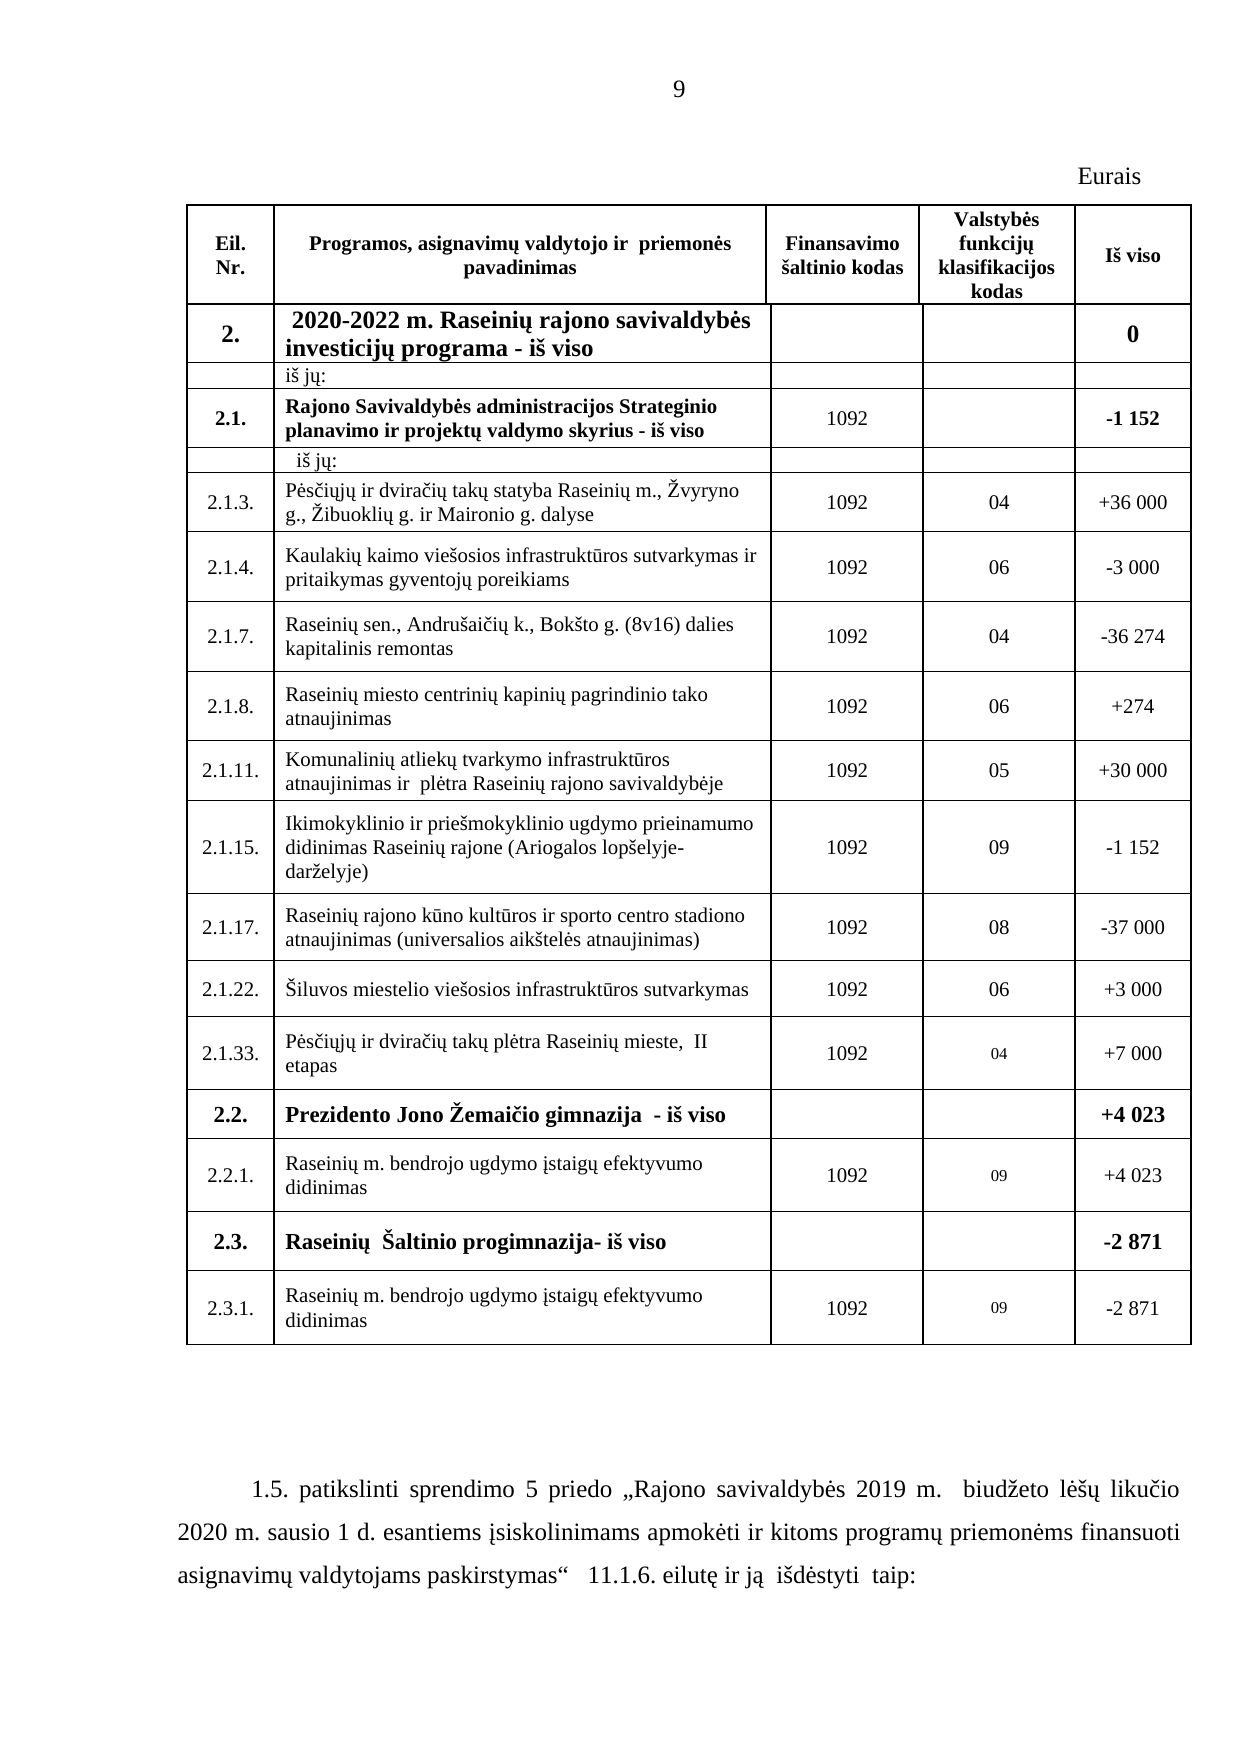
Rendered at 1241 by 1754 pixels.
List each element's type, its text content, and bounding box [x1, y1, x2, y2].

table_cell 09 [924, 1139, 1074, 1211]
table_cell +274 [1076, 672, 1190, 740]
table_cell Raseinių miesto centrinių kapinių pagrindinio tako atnaujinimas [275, 672, 770, 740]
table_cell 1092 [772, 672, 922, 740]
table_cell 04 [924, 1017, 1074, 1089]
table_cell 04 [924, 473, 1074, 531]
table_cell +36 000 [1076, 473, 1190, 531]
table_cell [924, 448, 1074, 472]
table_cell [1076, 448, 1190, 472]
table_cell 09 [924, 1271, 1074, 1343]
table_cell Raseinių Šaltinio progimnazija- iš viso [275, 1212, 770, 1270]
table_cell Raseinių rajono kūno kultūros ir sporto centro stadiono atnaujinimas (universalios aikštelės atnaujinimas) [275, 894, 770, 960]
table_cell -1 152 [1076, 801, 1190, 893]
table_header Finansavimo šaltinio kodas [767, 206, 918, 303]
table_cell [1076, 363, 1190, 387]
table_cell 06 [924, 672, 1074, 740]
table_cell [772, 305, 922, 362]
text 1.5. patikslinti sprendimo 5 priedo „Rajono savivaldybės 2019 m. biudžeto lėšų likučio 2020 m. sausio 1 d. esantiems įsiskolinimams apmokėti ir kitoms programų priemonėms finansuoti asignavimų valdytojams paskirstymas“ 11.1.6. eilutę ir ją išdėstyti taip: [177, 1474, 1181, 1589]
table_cell Šiluvos miestelio viešosios infrastruktūros sutvarkymas [275, 961, 770, 1016]
table_cell 2.1.7. [188, 602, 273, 671]
table_cell 2.1.15. [188, 801, 273, 893]
table_cell Ikimokyklinio ir priešmokyklinio ugdymo prieinamumo didinimas Raseinių rajone (Ariogalos lopšelyje-darželyje) [275, 801, 770, 893]
table_cell 2.3.1. [188, 1271, 273, 1343]
table_cell 2.1.33. [188, 1017, 273, 1089]
table_cell Raseinių m. bendrojo ugdymo įstaigų efektyvumo didinimas [275, 1271, 770, 1343]
table_cell +4 023 [1076, 1090, 1190, 1138]
table_cell 2.1.17. [188, 894, 273, 960]
table_cell Prezidento Jono Žemaičio gimnazija - iš viso [275, 1090, 770, 1138]
table_cell Pėsčiųjų ir dviračių takų plėtra Raseinių mieste, II etapas [275, 1017, 770, 1089]
table_cell +30 000 [1076, 741, 1190, 800]
table_cell 2. [188, 305, 273, 362]
text Eurais [177, 118, 1181, 190]
table_cell [924, 363, 1074, 387]
table_cell [924, 305, 1074, 362]
table_cell 05 [924, 741, 1074, 800]
table_cell Pėsčiųjų ir dviračių takų statyba Raseinių m., Žvyryno g., Žibuoklių g. ir Maironio g. dalyse [275, 473, 770, 531]
table_cell [188, 363, 273, 387]
table_cell [188, 448, 273, 472]
table_cell -2 871 [1076, 1271, 1190, 1343]
table_cell 08 [924, 894, 1074, 960]
table_cell 2.1. [188, 389, 273, 447]
table_cell 1092 [772, 801, 922, 893]
table_cell 2.1.8. [188, 672, 273, 740]
table_cell -37 000 [1076, 894, 1190, 960]
table_cell 1092 [772, 741, 922, 800]
table_cell iš jų: [275, 448, 770, 472]
table_cell -1 152 [1076, 389, 1190, 447]
table_cell [924, 389, 1074, 447]
table_cell [772, 363, 922, 387]
table_cell 1092 [772, 473, 922, 531]
table_cell -3 000 [1076, 532, 1190, 601]
table_cell 2.2.1. [188, 1139, 273, 1211]
table_cell -2 871 [1076, 1212, 1190, 1270]
table_cell +3 000 [1076, 961, 1190, 1016]
table_cell [924, 1212, 1074, 1270]
table_cell 06 [924, 961, 1074, 1016]
table_header Eil. Nr. [188, 206, 273, 303]
table_cell 1092 [772, 389, 922, 447]
table_cell 2.3. [188, 1212, 273, 1270]
table_cell Raseinių sen., Andrušaičių k., Bokšto g. (8v16) dalies kapitalinis remontas [275, 602, 770, 671]
table_cell 2.1.11. [188, 741, 273, 800]
table_cell iš jų: [275, 363, 770, 387]
table_cell 04 [924, 602, 1074, 671]
table_cell 1092 [772, 1139, 922, 1211]
table_header Programos, asignavimų valdytojo ir priemonės pavadinimas [275, 206, 765, 303]
table_cell 1092 [772, 602, 922, 671]
table_cell 2.1.4. [188, 532, 273, 601]
table_cell 0 [1076, 305, 1190, 362]
table_cell 2020-2022 m. Raseinių rajono savivaldybės investicijų programa - iš viso [275, 305, 770, 362]
table_cell 2.1.22. [188, 961, 273, 1016]
table_cell 1092 [772, 961, 922, 1016]
table_cell -36 274 [1076, 602, 1190, 671]
table_cell 2.2. [188, 1090, 273, 1138]
table_cell [924, 1090, 1074, 1138]
table_cell [772, 1090, 922, 1138]
table_header Valstybės funkcijų klasifikacijos kodas [920, 206, 1074, 303]
table_cell Rajono Savivaldybės administracijos Strateginio planavimo ir projektų valdymo skyrius - iš viso [275, 389, 770, 447]
table_cell 1092 [772, 1017, 922, 1089]
table_cell Komunalinių atliekų tvarkymo infrastruktūros atnaujinimas ir plėtra Raseinių rajono savivaldybėje [275, 741, 770, 800]
table_cell 2.1.3. [188, 473, 273, 531]
table_cell +4 023 [1076, 1139, 1190, 1211]
table_cell 06 [924, 532, 1074, 601]
table_cell Raseinių m. bendrojo ugdymo įstaigų efektyvumo didinimas [275, 1139, 770, 1211]
table_cell 09 [924, 801, 1074, 893]
table_header Iš viso [1076, 206, 1190, 303]
table_cell Kaulakių kaimo viešosios infrastruktūros sutvarkymas ir pritaikymas gyventojų poreikiams [275, 532, 770, 601]
table_cell [772, 1212, 922, 1270]
table_cell +7 000 [1076, 1017, 1190, 1089]
table_cell 1092 [772, 532, 922, 601]
table_cell [772, 448, 922, 472]
table_cell 1092 [772, 1271, 922, 1343]
table_cell 1092 [772, 894, 922, 960]
